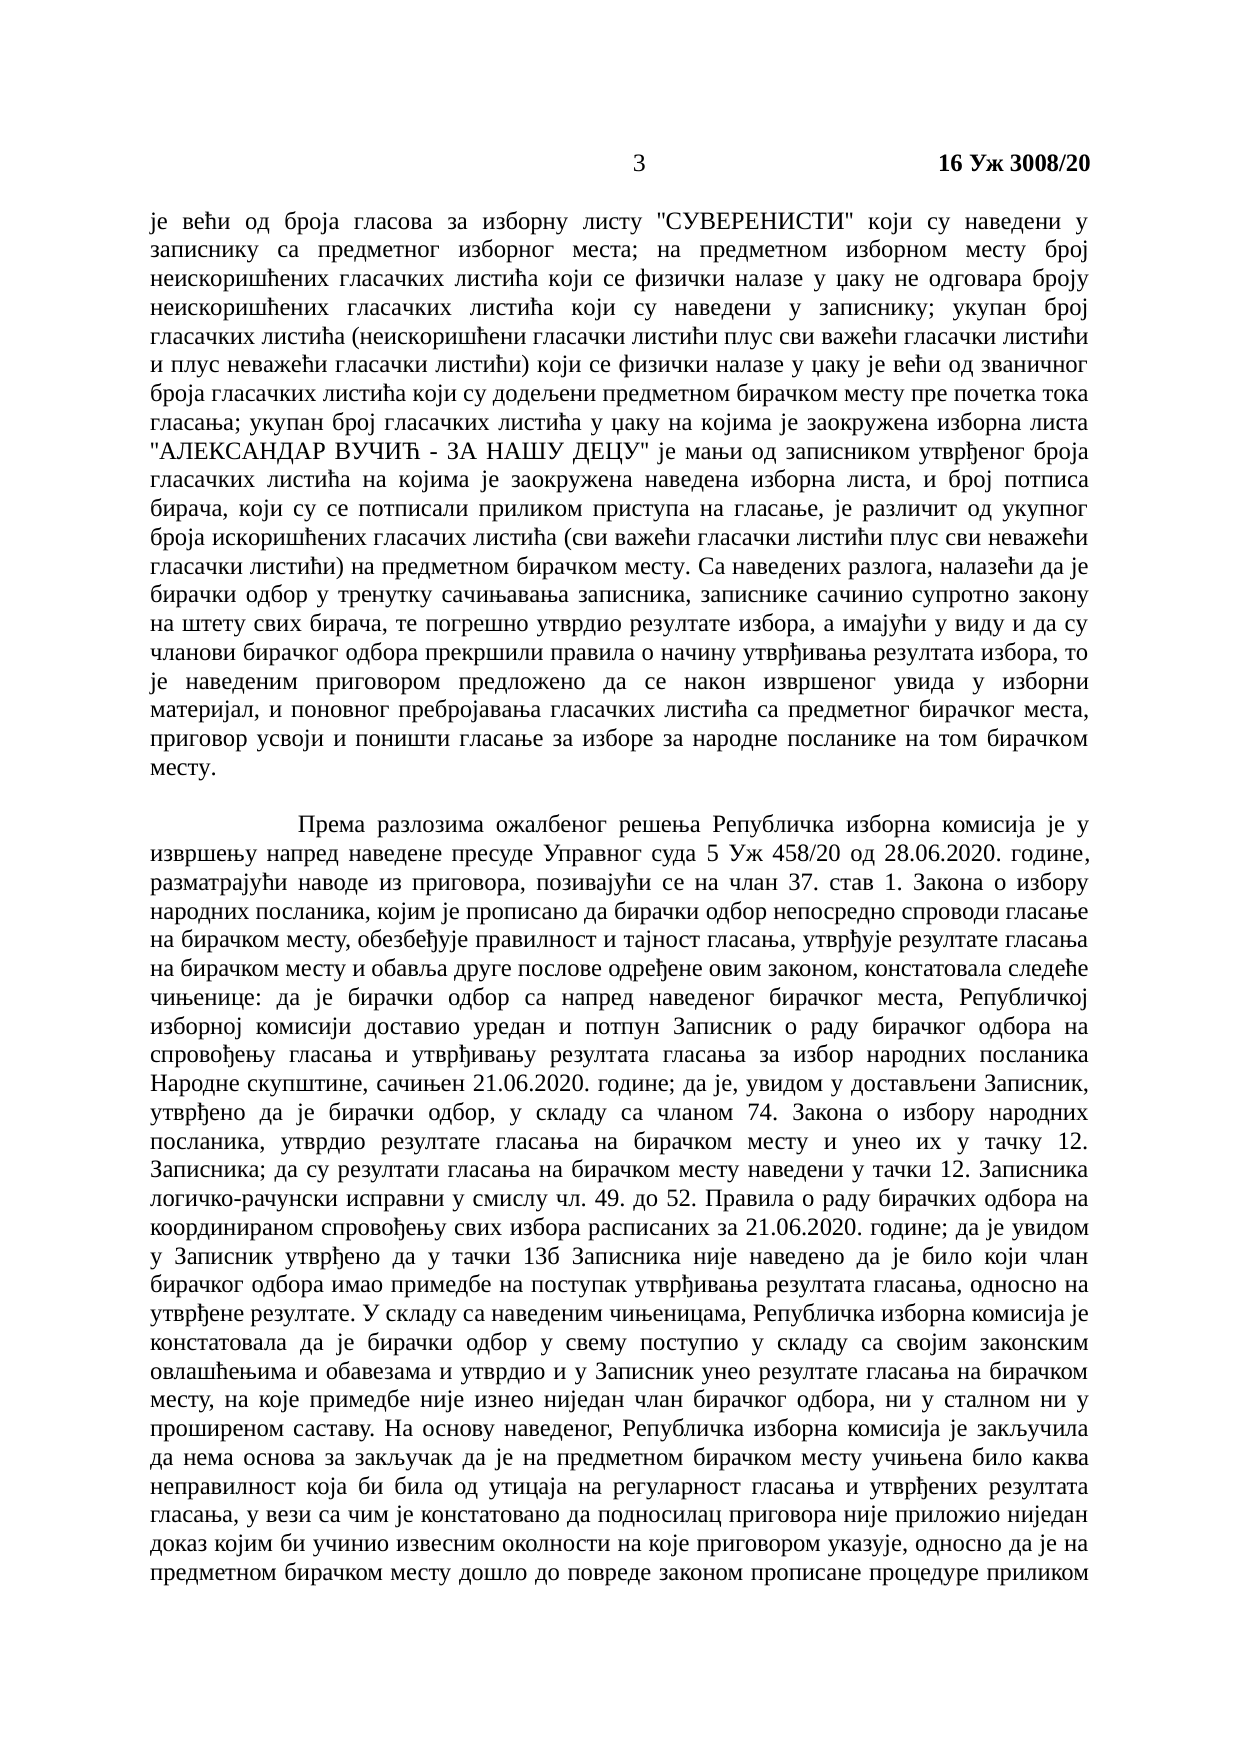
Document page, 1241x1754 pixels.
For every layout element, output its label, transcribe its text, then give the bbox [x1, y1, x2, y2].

text је већи од броја гласова за изборну листу ''СУВЕРЕНИСТИ'' који су наведени у записнику са предметног изборног места; на предметном изборном месту број неискоришћених гласачких листића који се физички налазе у џаку не одговара броју неискоришћених гласачких листића који су наведени у записнику; укупан број гласачких листића (неискоришћени гласачки листићи плус сви важећи гласачки листићи и плус неважећи гласачки листићи) који се физички налазе у џаку је већи од званичног броја гласачких листића који су додељени предметном бирачком месту пре почетка тока гласања; укупан број гласачких листића у џаку на којима је заокружена изборна листа ''АЛЕКСАНДАР ВУЧИЋ - ЗА НАШУ ДЕЦУ'' је мањи од записником утврђеног броја гласачких листића на којима је заокружена наведена изборна листа, и број потписа бирача, који су се потписали приликом приступа на гласање, је различит од укупног броја искоришћених гласачих листића (сви важећи гласачки листићи плус сви неважећи гласачки листићи) на предметном бирачком месту. Са наведених разлога, налазећи да је бирачки одбор у тренутку сачињавања записника, записнике сачинио супротно закону на штету свих бирача, те погрешно утврдио резултате избора, а имајући у виду и да су чланови бирачког одбора прекршили правила о начину утврђивања резултата избора, то је наведеним приговором предложено да се након извршеног увида у изборни материјал, и поновног пребројавања гласачких листића са предметног бирачког места, приговор усвоји и поништи гласање за изборе за народне посланике на том бирачком месту. [150, 206, 1090, 781]
text Према разлозима ожалбеног решења Републичка изборна комисија је у извршењу напред наведене пресуде Управног суда 5 Уж 458/20 од 28.06.2020. године, разматрајући наводе из приговора, позивајући се на члан 37. став 1. Закона о избору народних посланика, којим је прописано да бирачки одбор непосредно спроводи гласање на бирачком месту, обезбеђује правилност и тајност гласања, утврђује резултате гласања на бирачком месту и обавља друге послове одређене овим законом, констатовала следеће чињенице: да је бирачки одбор са напред наведеног бирачког места, Републичкој изборној комисији доставио уредан и потпун Записник о раду бирачког одбора на спровођењу гласања и утврђивању резултата гласања за избор народних посланика Народне скупштине, сачињен 21.06.2020. године; да је, увидом у достављени Записник, утврђено да је бирачки одбор, у складу са чланом 74. Закона о избору народних посланика, утврдио резултате гласања на бирачком месту и унео их у тачку 12. Записника; да су резултати гласања на бирачком месту наведени у тачки 12. Записника логичко-рачунски исправни у смислу чл. 49. до 52. Правила о раду бирачких одбора на координираном спровођењу свих избора расписаних за 21.06.2020. године; да је увидом у Записник утврђено да у тачки 13б Записника није наведено да је било који члан бирачког одбора имао примедбе на поступак утврђивања резултата гласања, односно на утврђене резултате. У складу са наведеним чињеницама, Републичка изборна комисија је констатовала да је бирачки одбор у свему поступио у складу са својим законским овлашћењима и обавезама и утврдио и у Записник унео резултате гласања на бирачком месту, на које примедбе није изнео ниједан члан бирачког одбора, ни у сталном ни у проширеном саставу. На основу наведеног, Републичка изборна комисија је закључила да нема основа за закључак да је на предметном бирачком месту учињена било каква неправилност која би била од утицаја на регуларност гласања и утврђених резултата гласања, у вези са чим је констатовано да подносилац приговора није приложио ниједан доказ којим би учинио извесним околности на које приговором указује, односно да је на предметном бирачком месту дошло до повреде законом прописане процедуре приликом [150, 809, 1090, 1586]
